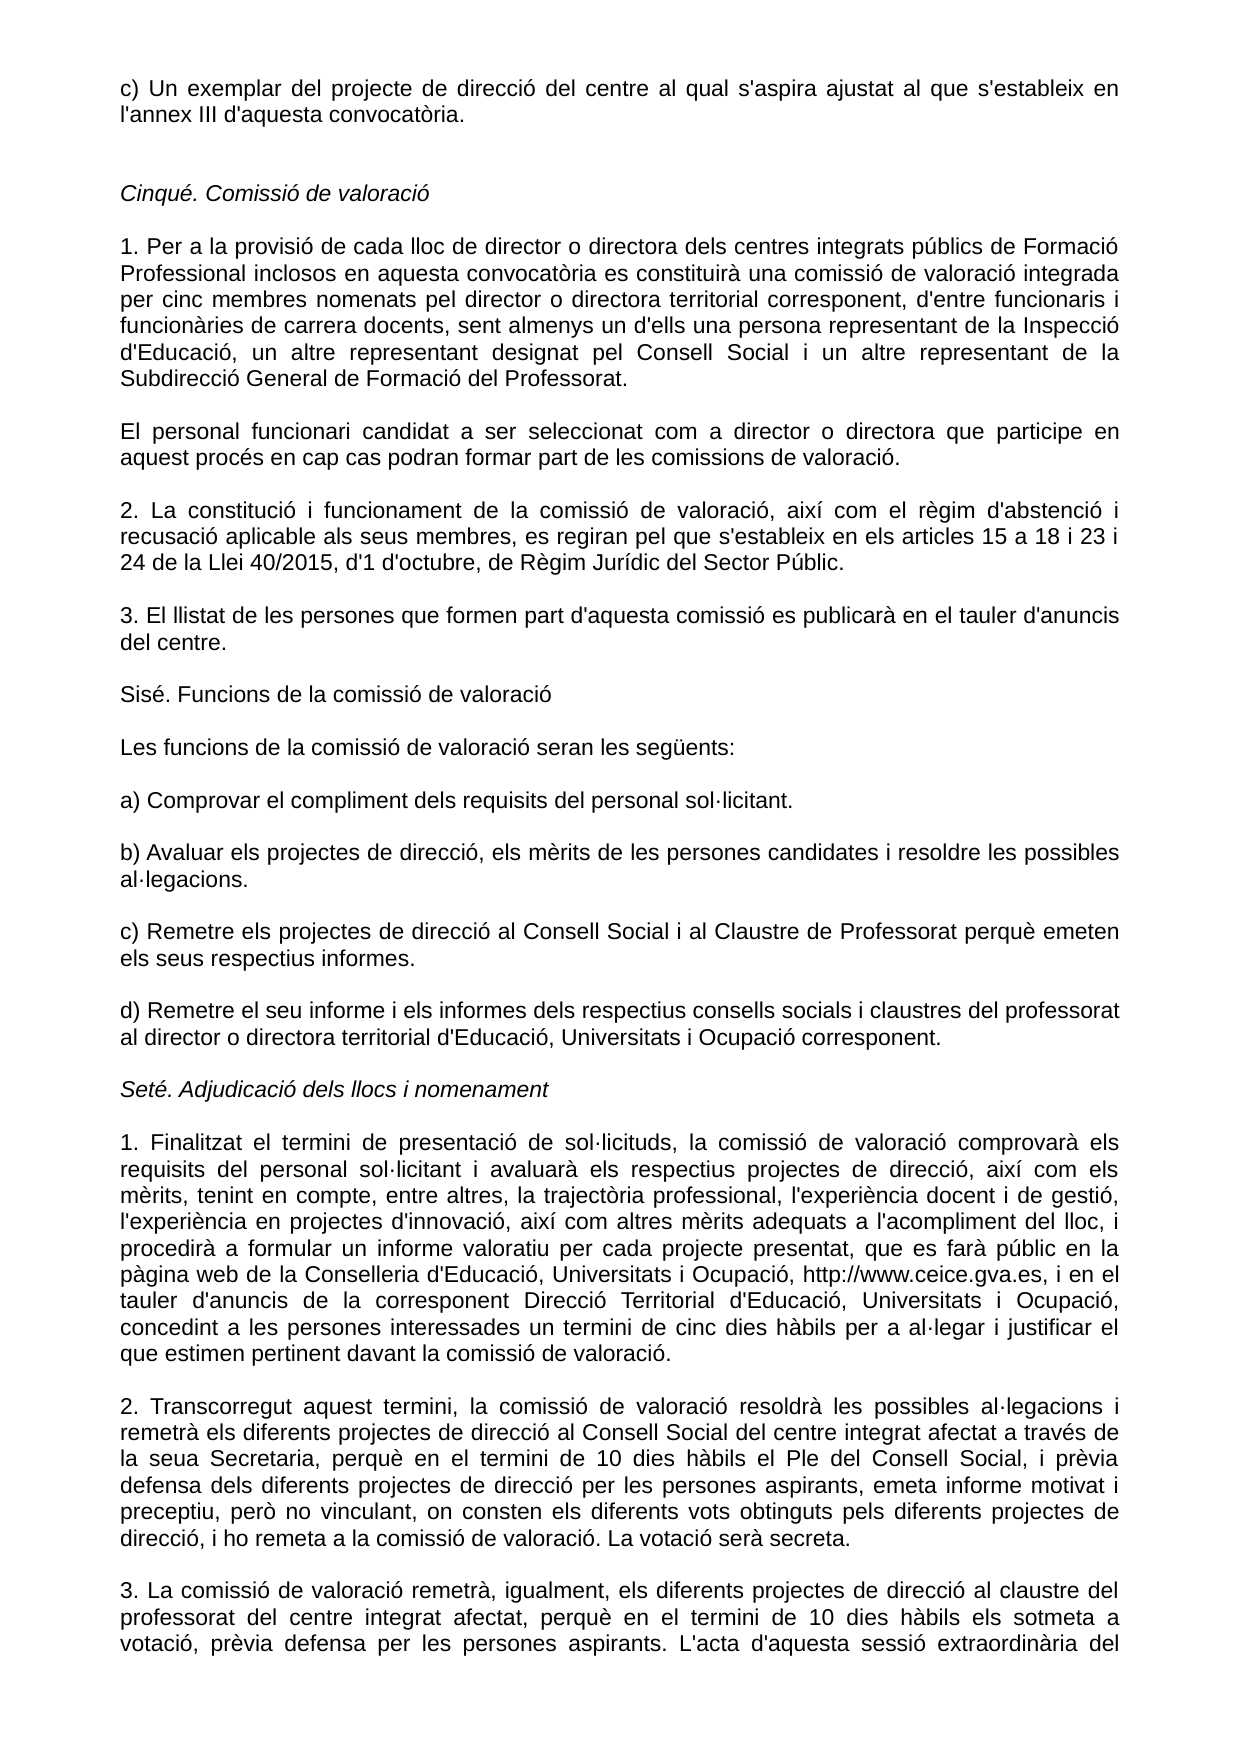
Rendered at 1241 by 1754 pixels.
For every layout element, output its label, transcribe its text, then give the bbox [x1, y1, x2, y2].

text 1. Per a la provisió de cada lloc de director o directora dels centres integrats públics de Formació Professional inclosos en aquesta convocatòria es constituirà una comissió de valoració integrada per cinc membres nomenats pel director o directora territorial corresponent, d'entre funcionaris i funcionàries de carrera docents, sent almenys un d'ells una persona representant de la Inspecció d'Educació, un altre representant designat pel Consell Social i un altre representant de la Subdirecció General de Formació del Professorat. [120, 233, 1120, 391]
text 2. La constitució i funcionament de la comissió de valoració, així com el règim d'abstenció i recusació aplicable als seus membres, es regiran pel que s'estableix en els articles 15 a 18 i 23 i 24 de la Llei 40/2015, d'1 d'octubre, de Règim Jurídic del Sector Públic. [120, 497, 1120, 576]
text d) Remetre el seu informe i els informes dels respectius consells socials i claustres del professorat al director o directora territorial d'Educació, Universitats i Ocupació corresponent. [120, 997, 1120, 1050]
text Seté. Adjudicació dels llocs i nomenament [120, 1076, 1120, 1103]
text c) Un exemplar del projecte de direcció del centre al qual s'aspira ajustat al que s'estableix en l'annex III d'aquesta convocatòria. [120, 75, 1120, 128]
text El personal funcionari candidat a ser seleccionat com a director o directora que participe en aquest procés en cap cas podran formar part de les comissions de valoració. [120, 418, 1120, 470]
text Cinqué. Comissió de valoració [120, 180, 1120, 207]
text 3. El llistat de les persones que formen part d'aquesta comissió es publicarà en el tauler d'anuncis del centre. [120, 602, 1120, 655]
text b) Avaluar els projectes de direcció, els mèrits de les persones candidates i resoldre les possibles al·legacions. [120, 839, 1120, 892]
text 1. Finalitzat el termini de presentació de sol·licituds, la comissió de valoració comprovarà els requisits del personal sol·licitant i avaluarà els respectius projectes de direcció, així com els mèrits, tenint en compte, entre altres, la trajectòria professional, l'experiència docent i de gestió, l'experiència en projectes d'innovació, així com altres mèrits adequats a l'acompliment del lloc, i procedirà a formular un informe valoratiu per cada projecte presentat, que es farà públic en la pàgina web de la Conselleria d'Educació, Universitats i Ocupació, http://www.ceice.gva.es, i en el tauler d'anuncis de la corresponent Direcció Territorial d'Educació, Universitats i Ocupació, concedint a les persones interessades un termini de cinc dies hàbils per a al·legar i justificar el que estimen pertinent davant la comissió de valoració. [120, 1129, 1120, 1366]
text 2. Transcorregut aquest termini, la comissió de valoració resoldrà les possibles al·legacions i remetrà els diferents projectes de direcció al Consell Social del centre integrat afectat a través de la seua Secretaria, perquè en el termini de 10 dies hàbils el Ple del Consell Social, i prèvia defensa dels diferents projectes de direcció per les persones aspirants, emeta informe motivat i preceptiu, però no vinculant, on consten els diferents vots obtinguts pels diferents projectes de direcció, i ho remeta a la comissió de valoració. La votació serà secreta. [120, 1393, 1120, 1551]
text Les funcions de la comissió de valoració seran les següents: [120, 734, 1120, 760]
text Sisé. Funcions de la comissió de valoració [120, 681, 1120, 707]
text c) Remetre els projectes de direcció al Consell Social i al Claustre de Professorat perquè emeten els seus respectius informes. [120, 918, 1120, 971]
text a) Comprovar el compliment dels requisits del personal sol·licitant. [120, 787, 1120, 813]
text 3. La comissió de valoració remetrà, igualment, els diferents projectes de direcció al claustre del professorat del centre integrat afectat, perquè en el termini de 10 dies hàbils els sotmeta a votació, prèvia defensa per les persones aspirants. L'acta d'aquesta sessió extraordinària del [120, 1577, 1120, 1656]
